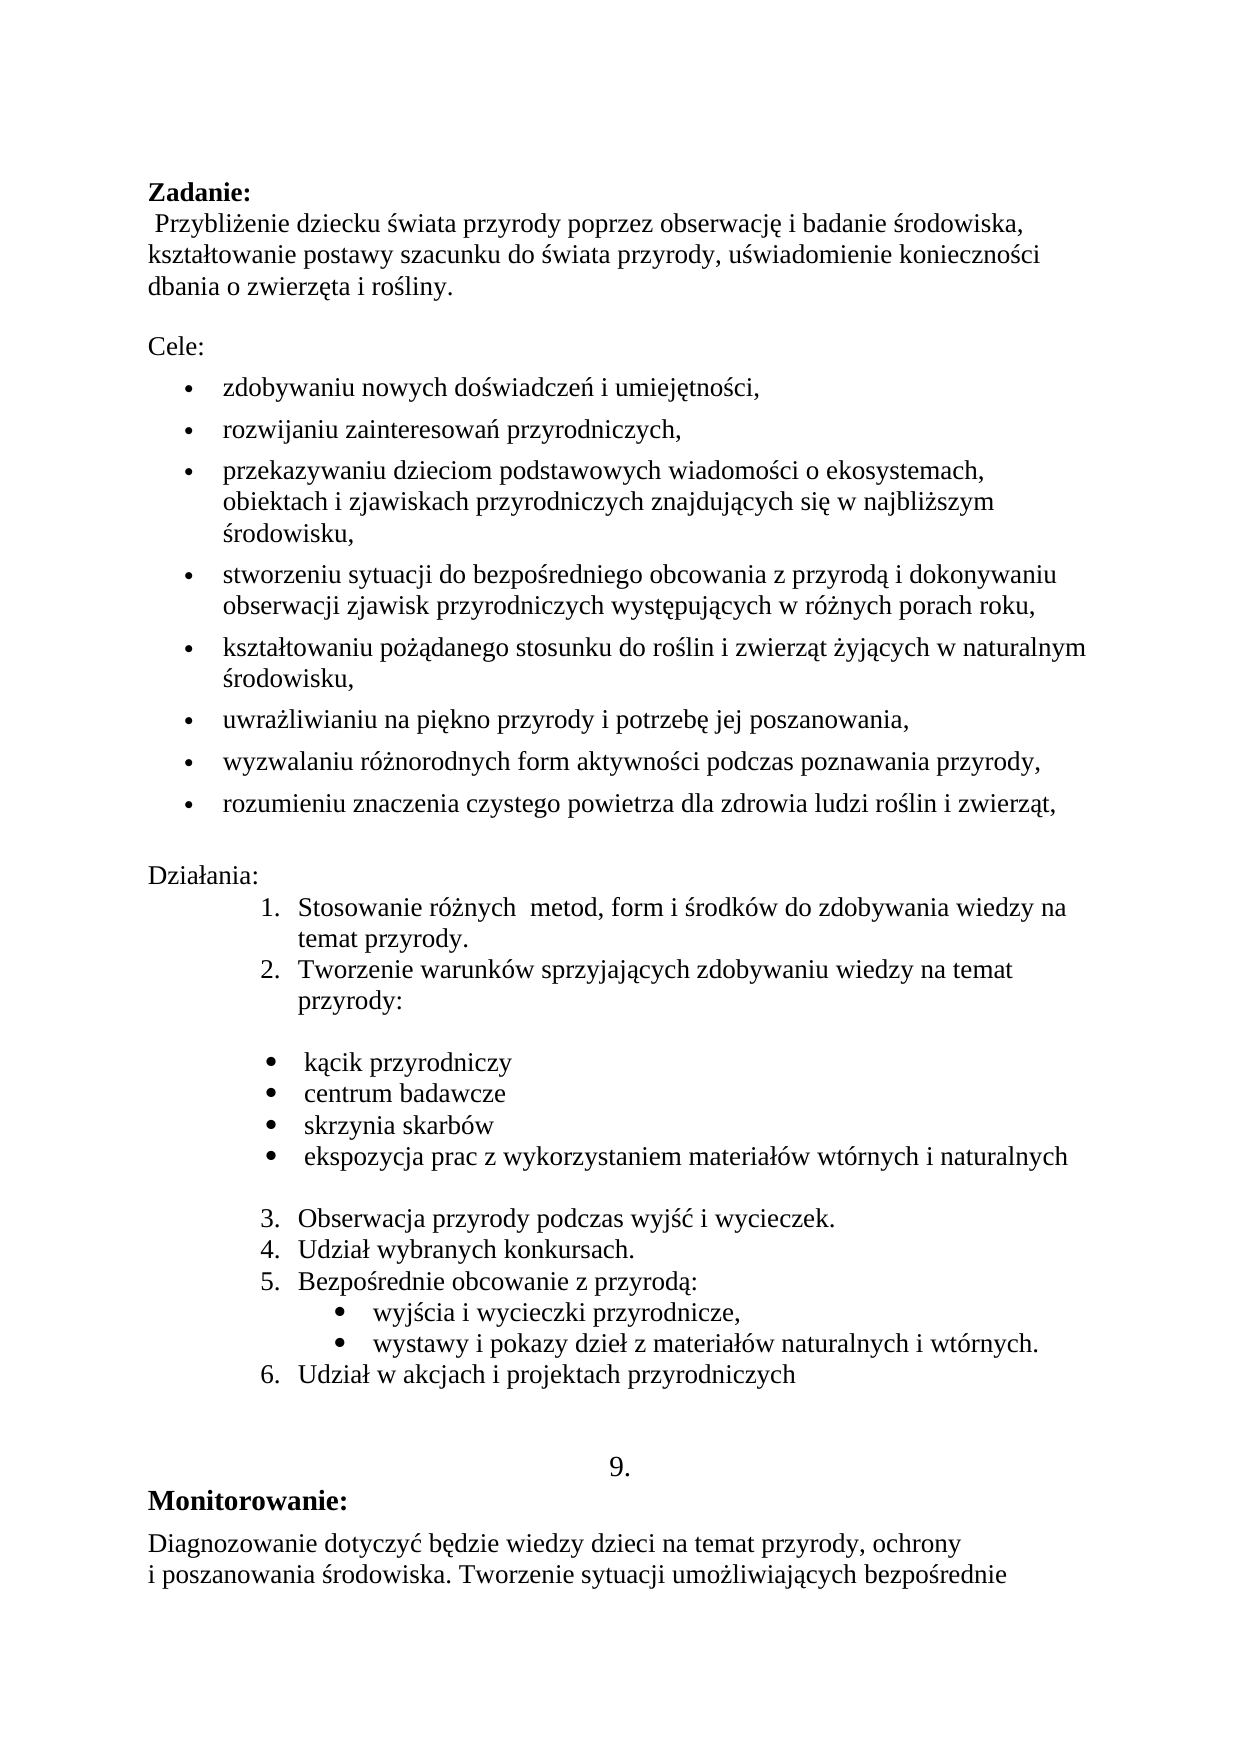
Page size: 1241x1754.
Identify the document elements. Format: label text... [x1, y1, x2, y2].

list Udział wybranych konkursach. [260, 1234, 1093, 1265]
list Udział w akcjach i projektach przyrodniczych [260, 1358, 1093, 1389]
list kształtowaniu pożądanego stosunku do roślin i zwierząt żyjących w naturalnym środowisku, [185, 631, 1093, 693]
text Monitorowanie: [148, 1483, 1093, 1517]
list zdobywaniu nowych doświadczeń i umiejętności, [185, 371, 1093, 402]
list ekspozycja prac z wykorzystaniem materiałów wtórnych i naturalnych [266, 1140, 1093, 1171]
text Diagnozowanie dotyczyć będzie wiedzy dzieci na temat przyrody, ochrony i poszanowania środowiska. Tworzenie sytuacji umożliwiających bezpośrednie [148, 1527, 1093, 1589]
list Tworzenie warunków sprzyjających zdobywaniu wiedzy na temat przyrody: [260, 953, 1093, 1015]
text Działania: [148, 859, 1093, 891]
text Przybliżenie dziecku świata przyrody poprzez obserwację i badanie środowiska, kształtowanie postawy szacunku do świata przyrody, uświadomienie konieczności dbania o zwierzęta i rośliny. [148, 207, 1093, 301]
list rozumieniu znaczenia czystego powietrza dla zdrowia ludzi roślin i zwierząt, [185, 787, 1093, 818]
text 9. [148, 1449, 1093, 1483]
list wyjścia i wycieczki przyrodnicze, [335, 1296, 1093, 1327]
list wyzwalaniu różnorodnych form aktywności podczas poznawania przyrody, [185, 745, 1093, 776]
list przekazywaniu dzieciom podstawowych wiadomości o ekosystemach, obiektach i zjawiskach przyrodniczych znajdujących się w najbliższym środowisku, [185, 454, 1093, 548]
list Bezpośrednie obcowanie z przyrodą: [260, 1265, 1093, 1296]
text Cele: [148, 330, 1093, 361]
list kącik przyrodniczy [266, 1046, 1093, 1078]
list Stosowanie różnych metod, form i środków do zdobywania wiedzy na temat przyrody. [260, 891, 1093, 953]
list wystawy i pokazy dzieł z materiałów naturalnych i wtórnych. [335, 1327, 1093, 1358]
text Zadanie: [148, 176, 1093, 207]
list rozwijaniu zainteresowań przyrodniczych, [185, 413, 1093, 444]
list skrzynia skarbów [266, 1109, 1093, 1140]
list centrum badawcze [266, 1078, 1093, 1109]
list uwrażliwianiu na piękno przyrody i potrzebę jej poszanowania, [185, 704, 1093, 735]
list Obserwacja przyrody podczas wyjść i wycieczek. [260, 1202, 1093, 1234]
list stworzeniu sytuacji do bezpośredniego obcowania z przyrodą i dokonywaniu obserwacji zjawisk przyrodniczych występujących w różnych porach roku, [185, 558, 1093, 621]
